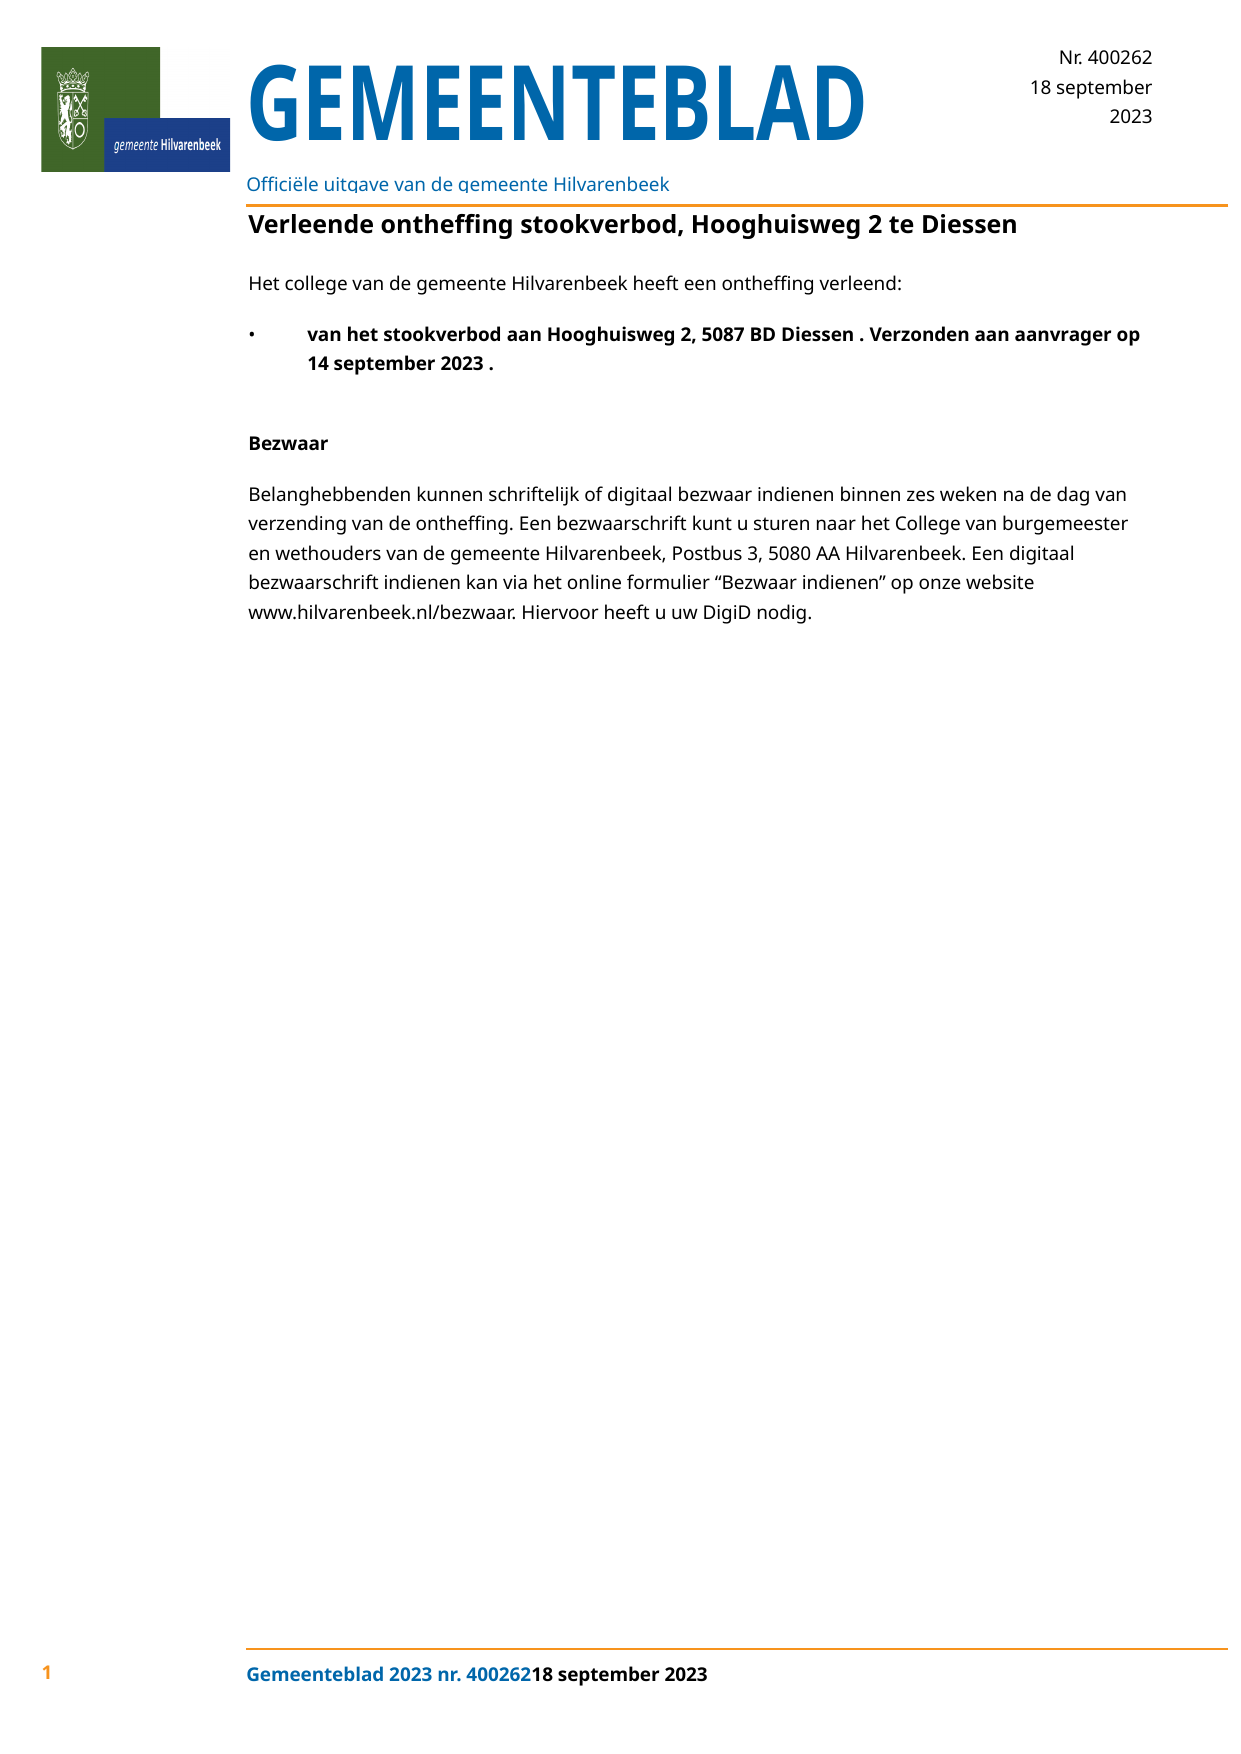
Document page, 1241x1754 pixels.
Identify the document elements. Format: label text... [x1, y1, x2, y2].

picture [41, 47, 231, 172]
text Bezwaar [248, 430, 1152, 456]
list van het stookverbod aan Hooghuisweg 2, 5087 BD Diessen . Verzonden aan aanvrager op 14 september 2023 . [248, 321, 1152, 376]
text Het college van de gemeente Hilvarenbeek heeft een ontheffing verleend: [248, 270, 1152, 296]
text Verleende ontheffing stookverbod, Hooghuisweg 2 te Diessen [248, 207, 1152, 241]
text Belanghebbenden kunnen schriftelijk of digitaal bezwaar indienen binnen zes weken na de dag van verzending van de ontheffing. Een bezwaarschrift kunt u sturen naar het College van burgemeester en wethouders van de gemeente Hilvarenbeek, Postbus 3, 5080 AA Hilvarenbeek. Een digitaal bezwaarschrift indienen kan via het online formulier “Bezwaar indienen” op onze website www.hilvarenbeek.nl/bezwaar. Hiervoor heeft u uw DigiD nodig. [248, 481, 1152, 625]
